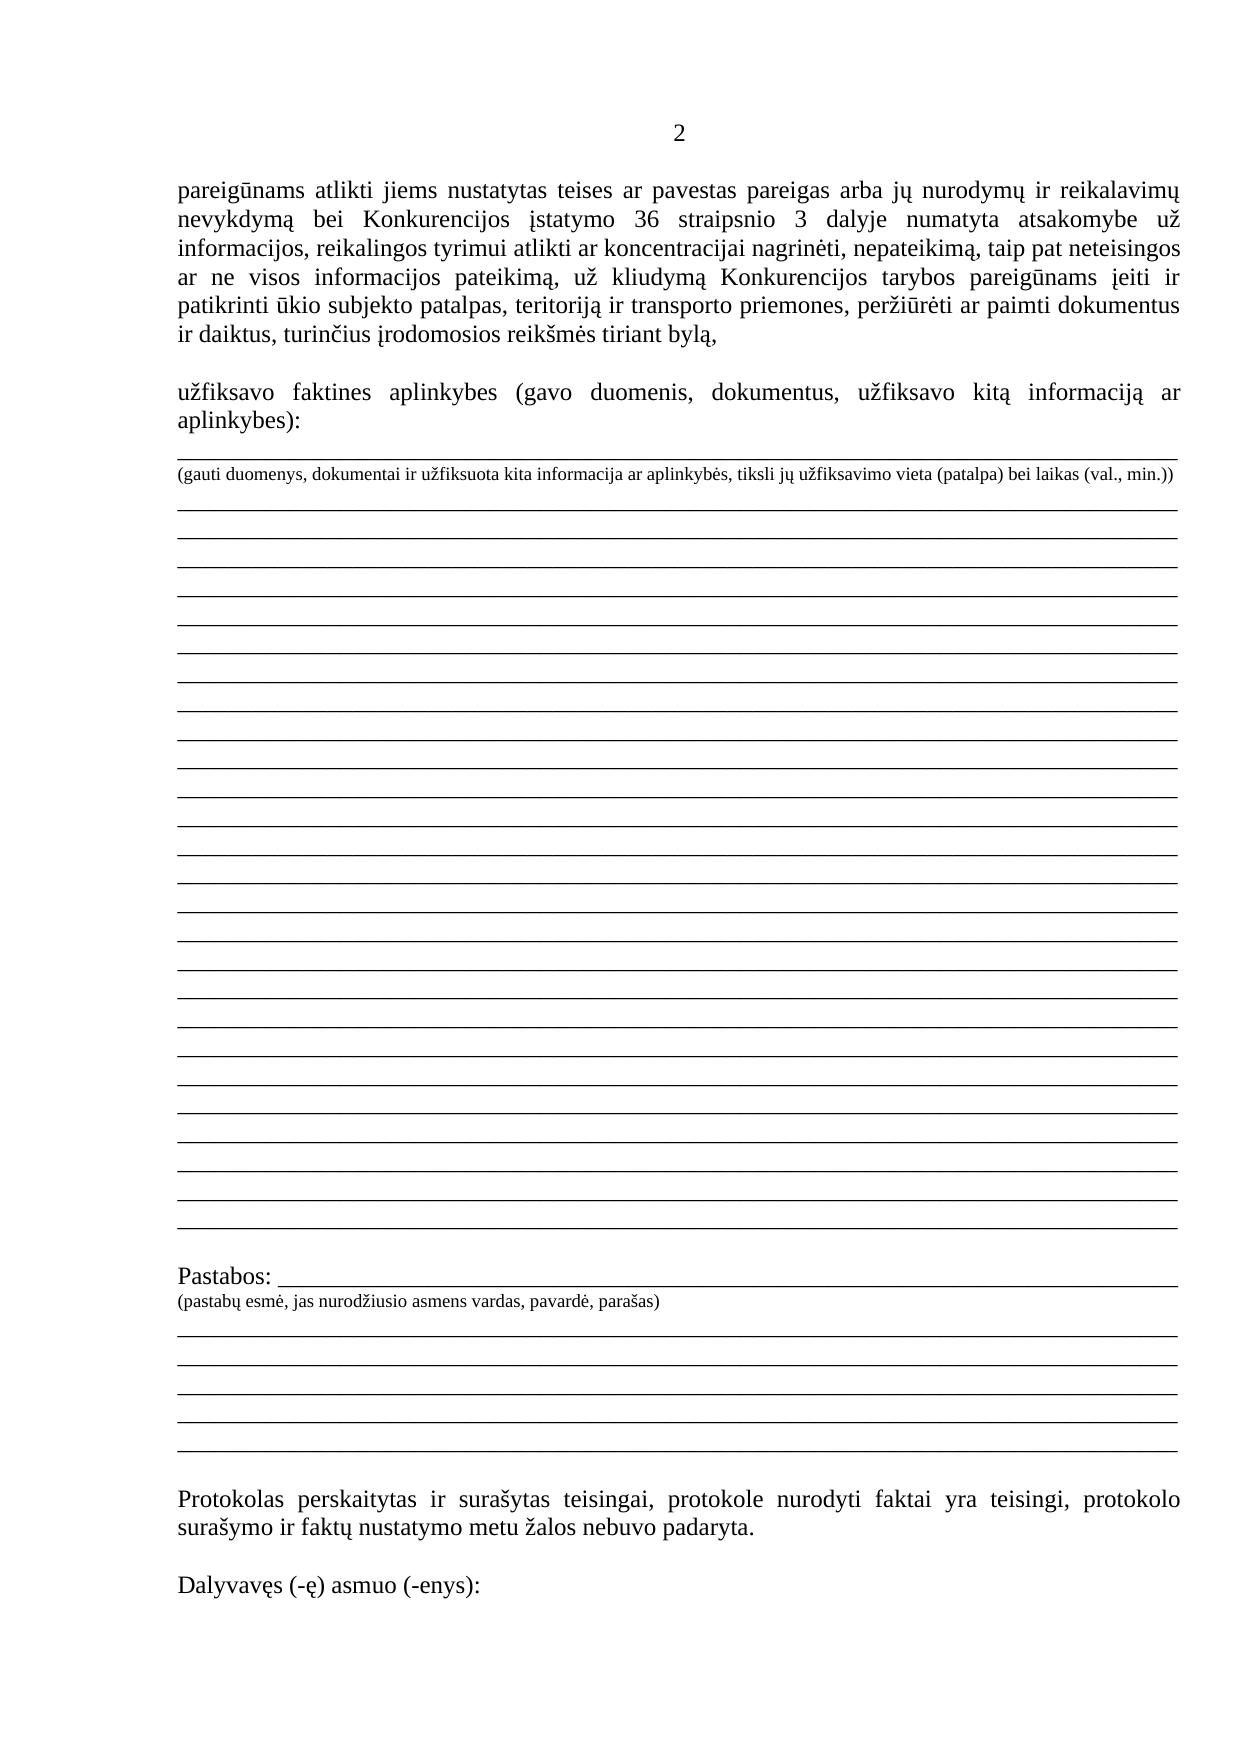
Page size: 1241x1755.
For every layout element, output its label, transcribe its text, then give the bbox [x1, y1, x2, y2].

text ________________________________________________________________________________ [177, 657, 1181, 686]
text ________________________________________________________________________________ [177, 1203, 1181, 1232]
text (gauti duomenys, dokumentai ir užfiksuota kita informacija ar aplinkybės, tiksli jų užfiksavimo vieta (patalpa) bei laikas (val., min.)) [177, 463, 1181, 485]
text ________________________________________________________________________________ [177, 1002, 1181, 1031]
text ________________________________________________________________________________ [177, 830, 1181, 858]
text ________________________________________________________________________________ [177, 1031, 1181, 1060]
text (pastabų esmė, jas nurodžiusio asmens vardas, pavardė, parašas) [177, 1290, 1181, 1311]
text ________________________________________________________________________________ [177, 542, 1181, 571]
text ________________________________________________________________________________ [177, 916, 1181, 945]
text ________________________________________________________________________________ [177, 1397, 1181, 1426]
text ________________________________________________________________________________ [177, 1175, 1181, 1203]
text ________________________________________________________________________________ [177, 686, 1181, 715]
text ________________________________________________________________________________ [177, 1426, 1181, 1455]
text ________________________________________________________________________________ [177, 628, 1181, 657]
text pareigūnams atlikti jiems nustatytas teises ar pavestas pareigas arba jų nurodymų ir reikalavimų nevykdymą bei Konkurencijos įstatymo 36 straipsnio 3 dalyje numatyta atsakomybe už informacijos, reikalingos tyrimui atlikti ar koncentracijai nagrinėti, nepateikimą, taip pat neteisingos ar ne visos informacijos pateikimą, už kliudymą Konkurencijos tarybos pareigūnams įeiti ir patikrinti ūkio subjekto patalpas, teritoriją ir transporto priemones, peržiūrėti ar paimti dokumentus ir daiktus, turinčius įrodomosios reikšmės tiriant bylą, [177, 176, 1181, 348]
text ________________________________________________________________________________ [177, 858, 1181, 887]
text ________________________________________________________________________________ [177, 1146, 1181, 1175]
text ________________________________________________________________________________ [177, 485, 1181, 513]
text ________________________________________________________________________________ [177, 801, 1181, 830]
text užfiksavo faktines aplinkybes (gavo duomenis, dokumentus, užfiksavo kitą informaciją ar aplinkybes): [177, 377, 1181, 434]
text ________________________________________________________________________________ [177, 973, 1181, 1002]
text ________________________________________________________________________________ [177, 945, 1181, 973]
text ________________________________________________________________________________ [177, 715, 1181, 743]
text ________________________________________________________________________________ [177, 1369, 1181, 1397]
text ________________________________________________________________________________ [177, 887, 1181, 916]
text ________________________________________________________________________________ [177, 743, 1181, 772]
text ________________________________________________________________________________ [177, 1060, 1181, 1088]
text ________________________________________________________________________________ [177, 571, 1181, 600]
text ________________________________________________________________________________ [177, 513, 1181, 542]
text ________________________________________________________________________________ [177, 772, 1181, 801]
text ________________________________________________________________________________ [177, 1088, 1181, 1117]
text Pastabos: ________________________________________________________________________ [177, 1261, 1181, 1290]
text ________________________________________________________________________________ [177, 1117, 1181, 1146]
text ________________________________________________________________________________ [177, 1311, 1181, 1340]
text ________________________________________________________________________________ [177, 434, 1181, 463]
text ________________________________________________________________________________ [177, 600, 1181, 628]
text Dalyvavęs (-ę) asmuo (-enys): [177, 1570, 1181, 1599]
text Protokolas perskaitytas ir surašytas teisingai, protokole nurodyti faktai yra teisingi, protokolo surašymo ir faktų nustatymo metu žalos nebuvo padaryta. [177, 1484, 1181, 1541]
text ________________________________________________________________________________ [177, 1340, 1181, 1369]
